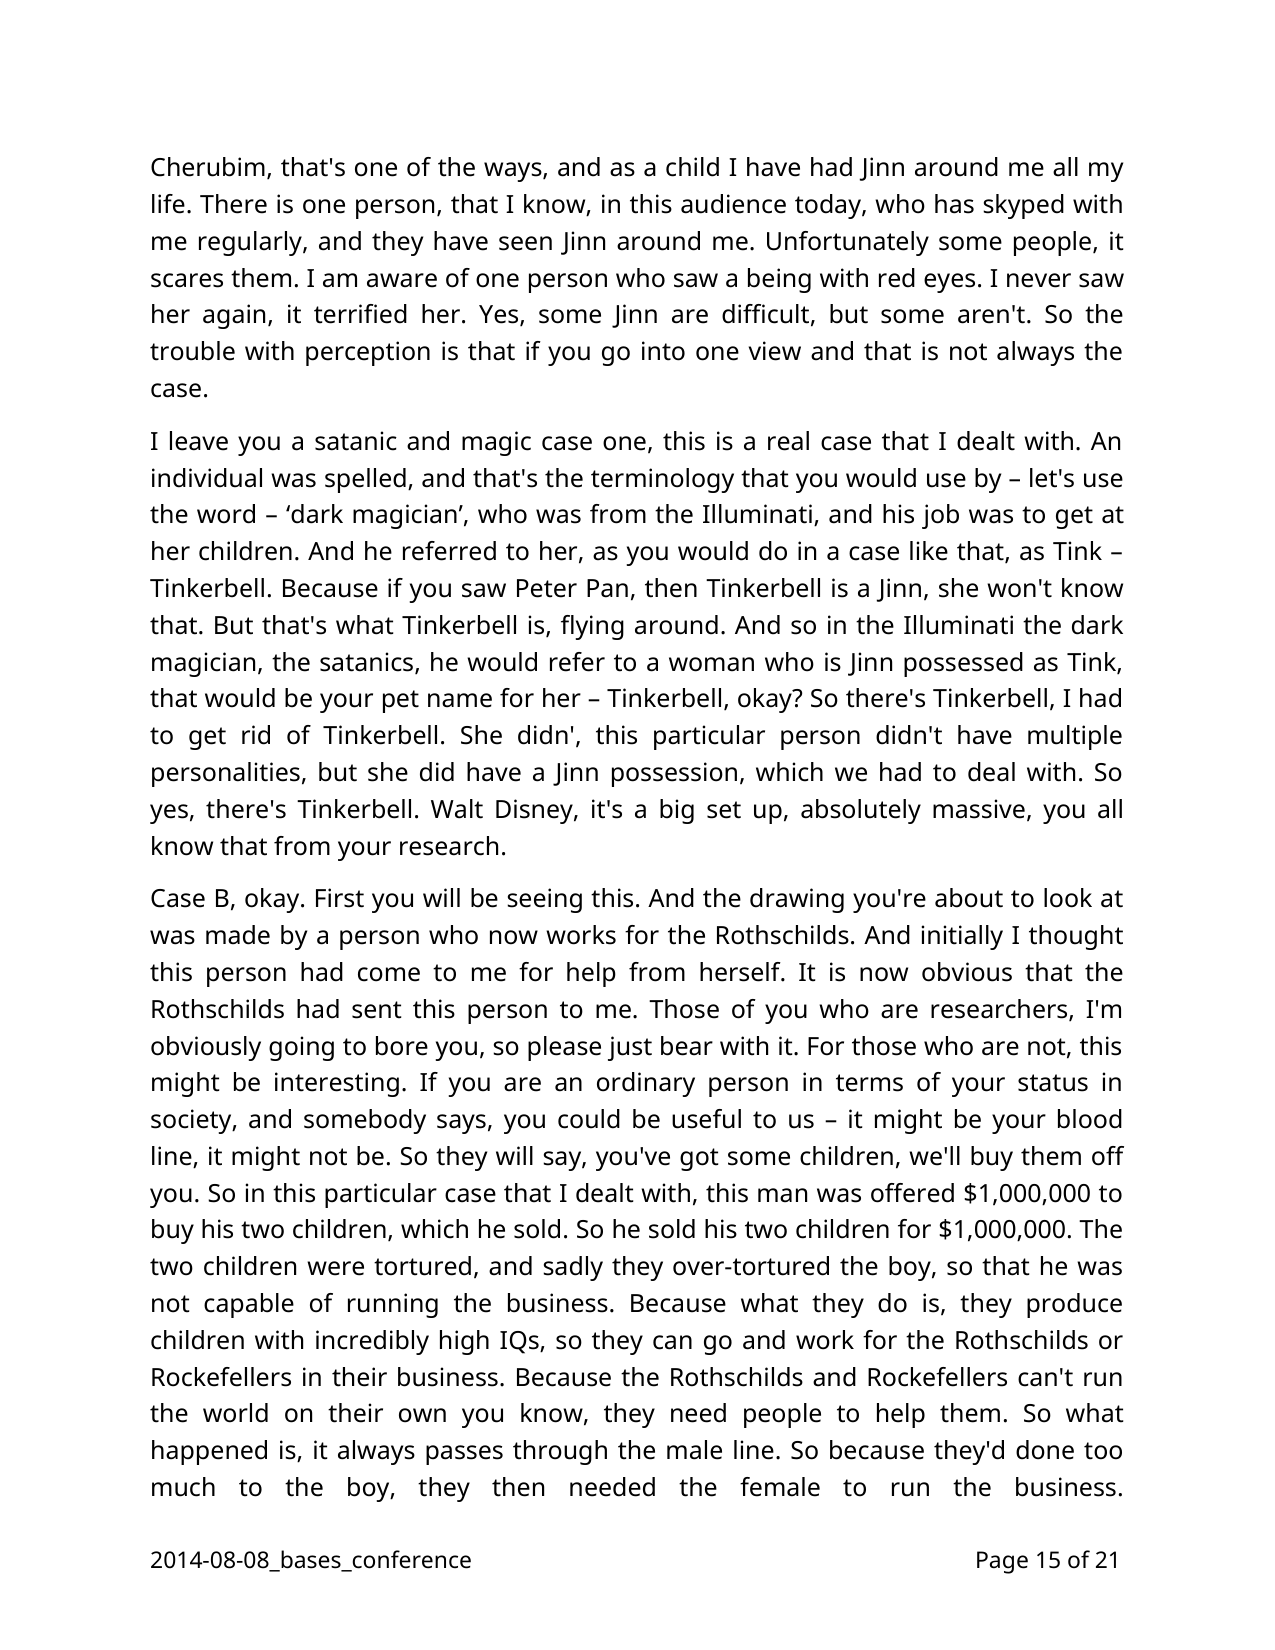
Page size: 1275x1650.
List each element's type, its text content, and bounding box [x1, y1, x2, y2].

text Case B, okay. First you will be seeing this. And the drawing you're about to look at was made by a person who now works for the Rothschilds. And initially I thought this person had come to me for help from herself. It is now obvious that the Rothschilds had sent this person to me. Those of you who are researchers, I'm obviously going to bore you, so please just bear with it. For those who are not, this might be interesting. If you are an ordinary person in terms of your status in society, and somebody says, you could be useful to us – it might be your blood line, it might not be. So they will say, you've got some children, we'll buy them off you. So in this particular case that I dealt with, this man was offered $1,000,000 to buy his two children, which he sold. So he sold his two children for $1,000,000. The two children were tortured, and sadly they over-tortured the boy, so that he was not capable of running the business. Because what they do is, they produce children with incredibly high IQs, so they can go and work for the Rothschilds or Rockefellers in their business. Because the Rothschilds and Rockefellers can't run the world on their own you know, they need people to help them. So what happened is, it always passes through the male line. So because they'd done too much to the boy, they then needed the female to run the business. [150, 881, 1125, 1503]
text Cherubim, that's one of the ways, and as a child I have had Jinn around me all my life. There is one person, that I know, in this audience today, who has skyped with me regularly, and they have seen Jinn around me. Unfortunately some people, it scares them. I am aware of one person who saw a being with red eyes. I never saw her again, it terrified her. Yes, some Jinn are difficult, but some aren't. So the trouble with perception is that if you go into one view and that is not always the case. [150, 150, 1125, 405]
text I leave you a satanic and magic case one, this is a real case that I dealt with. An individual was spelled, and that's the terminology that you would use by – let's use the word – ‘dark magician’, who was from the Illuminati, and his job was to get at her children. And he referred to her, as you would do in a case like that, as Tink – Tinkerbell. Because if you saw Peter Pan, then Tinkerbell is a Jinn, she won't know that. But that's what Tinkerbell is, flying around. And so in the Illuminati the dark magician, the satanics, he would refer to a woman who is Jinn possessed as Tink, that would be your pet name for her – Tinkerbell, okay? So there's Tinkerbell, I had to get rid of Tinkerbell. She didn', this particular person didn't have multiple personalities, but she did have a Jinn possession, which we had to deal with. So yes, there's Tinkerbell. Walt Disney, it's a big set up, absolutely massive, you all know that from your research. [150, 424, 1125, 862]
